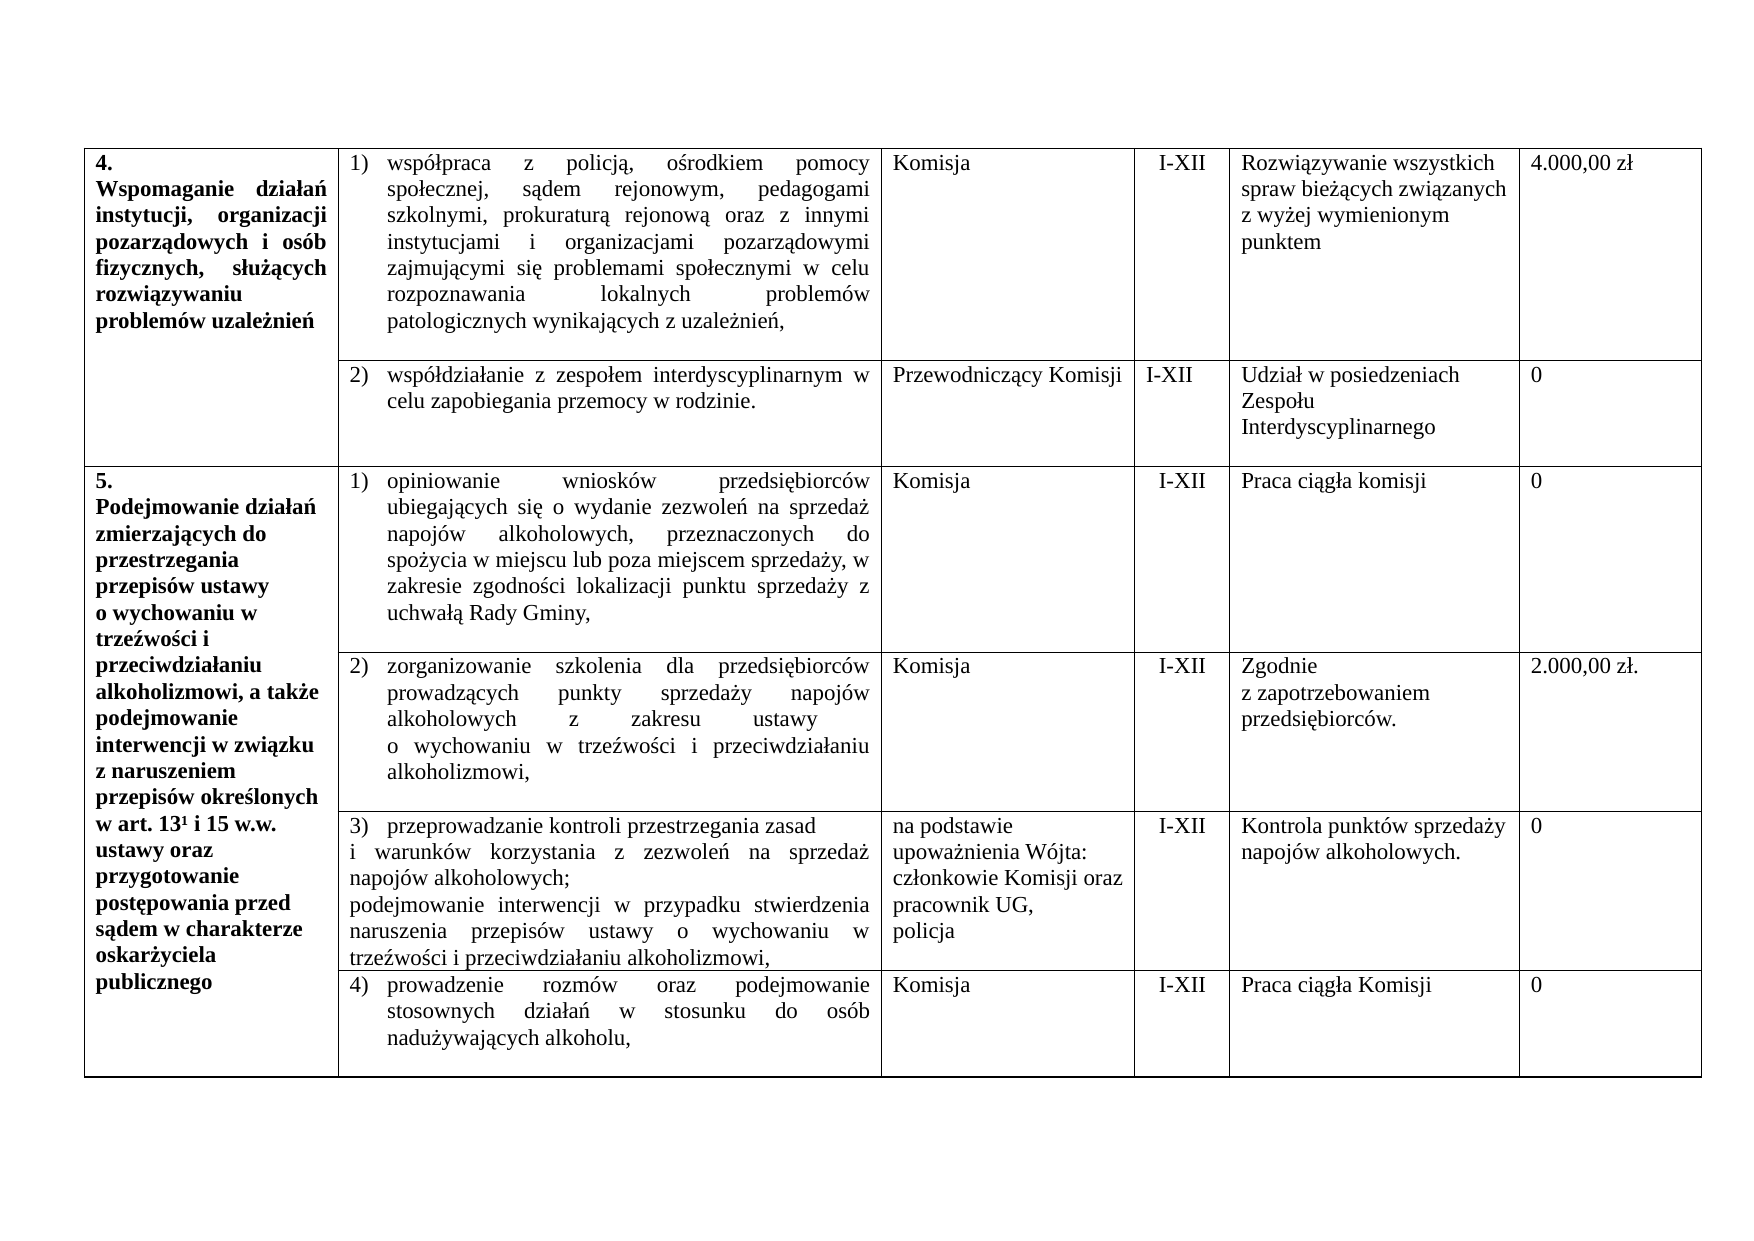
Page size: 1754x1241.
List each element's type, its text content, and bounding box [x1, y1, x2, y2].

table_cell 0 [1520, 971, 1701, 1076]
table_cell 2) współdziałanie z zespołem interdyscyplinarnym w celu zapobiegania przemocy w rodzinie. [339, 361, 881, 466]
table_cell I-XII [1135, 653, 1229, 811]
table_cell I-XII [1135, 467, 1229, 652]
table_cell Rozwiązywanie wszystkich spraw bieżących związanych z wyżej wymienionym punktem [1230, 149, 1519, 359]
table_cell 2.000,00 zł. [1520, 653, 1701, 811]
table_cell 0 [1520, 467, 1701, 652]
table_cell Zgodnie z zapotrzebowaniem przedsiębiorców. [1230, 653, 1519, 811]
table_cell Komisja [882, 653, 1134, 811]
table_cell Komisja [882, 149, 1134, 359]
table_cell 0 [1520, 812, 1701, 970]
table_cell Kontrola punktów sprzedaży napojów alkoholowych. [1230, 812, 1519, 970]
table_cell Przewodniczący Komisji [882, 361, 1134, 466]
table_cell 0 [1520, 361, 1701, 466]
table_cell I-XII [1135, 149, 1229, 359]
table_cell 4. Wspomaganie działań instytucji, organizacji pozarządowych i osób fizycznych, służących rozwiązywaniu problemów uzależnień [85, 149, 338, 466]
table_cell Praca ciągła komisji [1230, 467, 1519, 652]
table_cell 1) opiniowanie wniosków przedsiębiorców ubiegających się o wydanie zezwoleń na sprzedaż napojów alkoholowych, przeznaczonych do spożycia w miejscu lub poza miejscem sprzedaży, w zakresie zgodności lokalizacji punktu sprzedaży z uchwałą Rady Gminy, [339, 467, 881, 652]
table_cell 2) zorganizowanie szkolenia dla przedsiębiorców prowadzących punkty sprzedaży napojów alkoholowych z zakresu ustawy o wychowaniu w trzeźwości i przeciwdziałaniu alkoholizmowi, [339, 653, 881, 811]
table_cell I-XII [1135, 971, 1229, 1076]
table_cell I-XII [1135, 361, 1229, 466]
table_cell 5. Podejmowanie działań zmierzających do przestrzegania przepisów ustawy o wychowaniu w trzeźwości i przeciwdziałaniu alkoholizmowi, a także podejmowanie interwencji w związku z naruszeniem przepisów określonych w art. 13¹ i 15 w.w. ustawy oraz przygotowanie postępowania przed sądem w charakterze oskarżyciela publicznego [85, 467, 338, 1076]
table_cell 3) przeprowadzanie kontroli przestrzegania zasad i warunków korzystania z zezwoleń na sprzedaż napojów alkoholowych; podejmowanie interwencji w przypadku stwierdzenia naruszenia przepisów ustawy o wychowaniu w trzeźwości i przeciwdziałaniu alkoholizmowi, [339, 812, 881, 970]
table_cell 4.000,00 zł [1520, 149, 1701, 359]
table_cell 4) prowadzenie rozmów oraz podejmowanie stosownych działań w stosunku do osób nadużywających alkoholu, [339, 971, 881, 1076]
table_cell Udział w posiedzeniach Zespołu Interdyscyplinarnego [1230, 361, 1519, 466]
table_cell Komisja [882, 467, 1134, 652]
table_cell Praca ciągła Komisji [1230, 971, 1519, 1076]
table_cell 1) współpraca z policją, ośrodkiem pomocy społecznej, sądem rejonowym, pedagogami szkolnymi, prokuraturą rejonową oraz z innymi instytucjami i organizacjami pozarządowymi zajmującymi się problemami społecznymi w celu rozpoznawania lokalnych problemów patologicznych wynikających z uzależnień, [339, 149, 881, 359]
table_cell I-XII [1135, 812, 1229, 970]
table_cell na podstawie upoważnienia Wójta: członkowie Komisji oraz pracownik UG, policja [882, 812, 1134, 970]
table_cell Komisja [882, 971, 1134, 1076]
